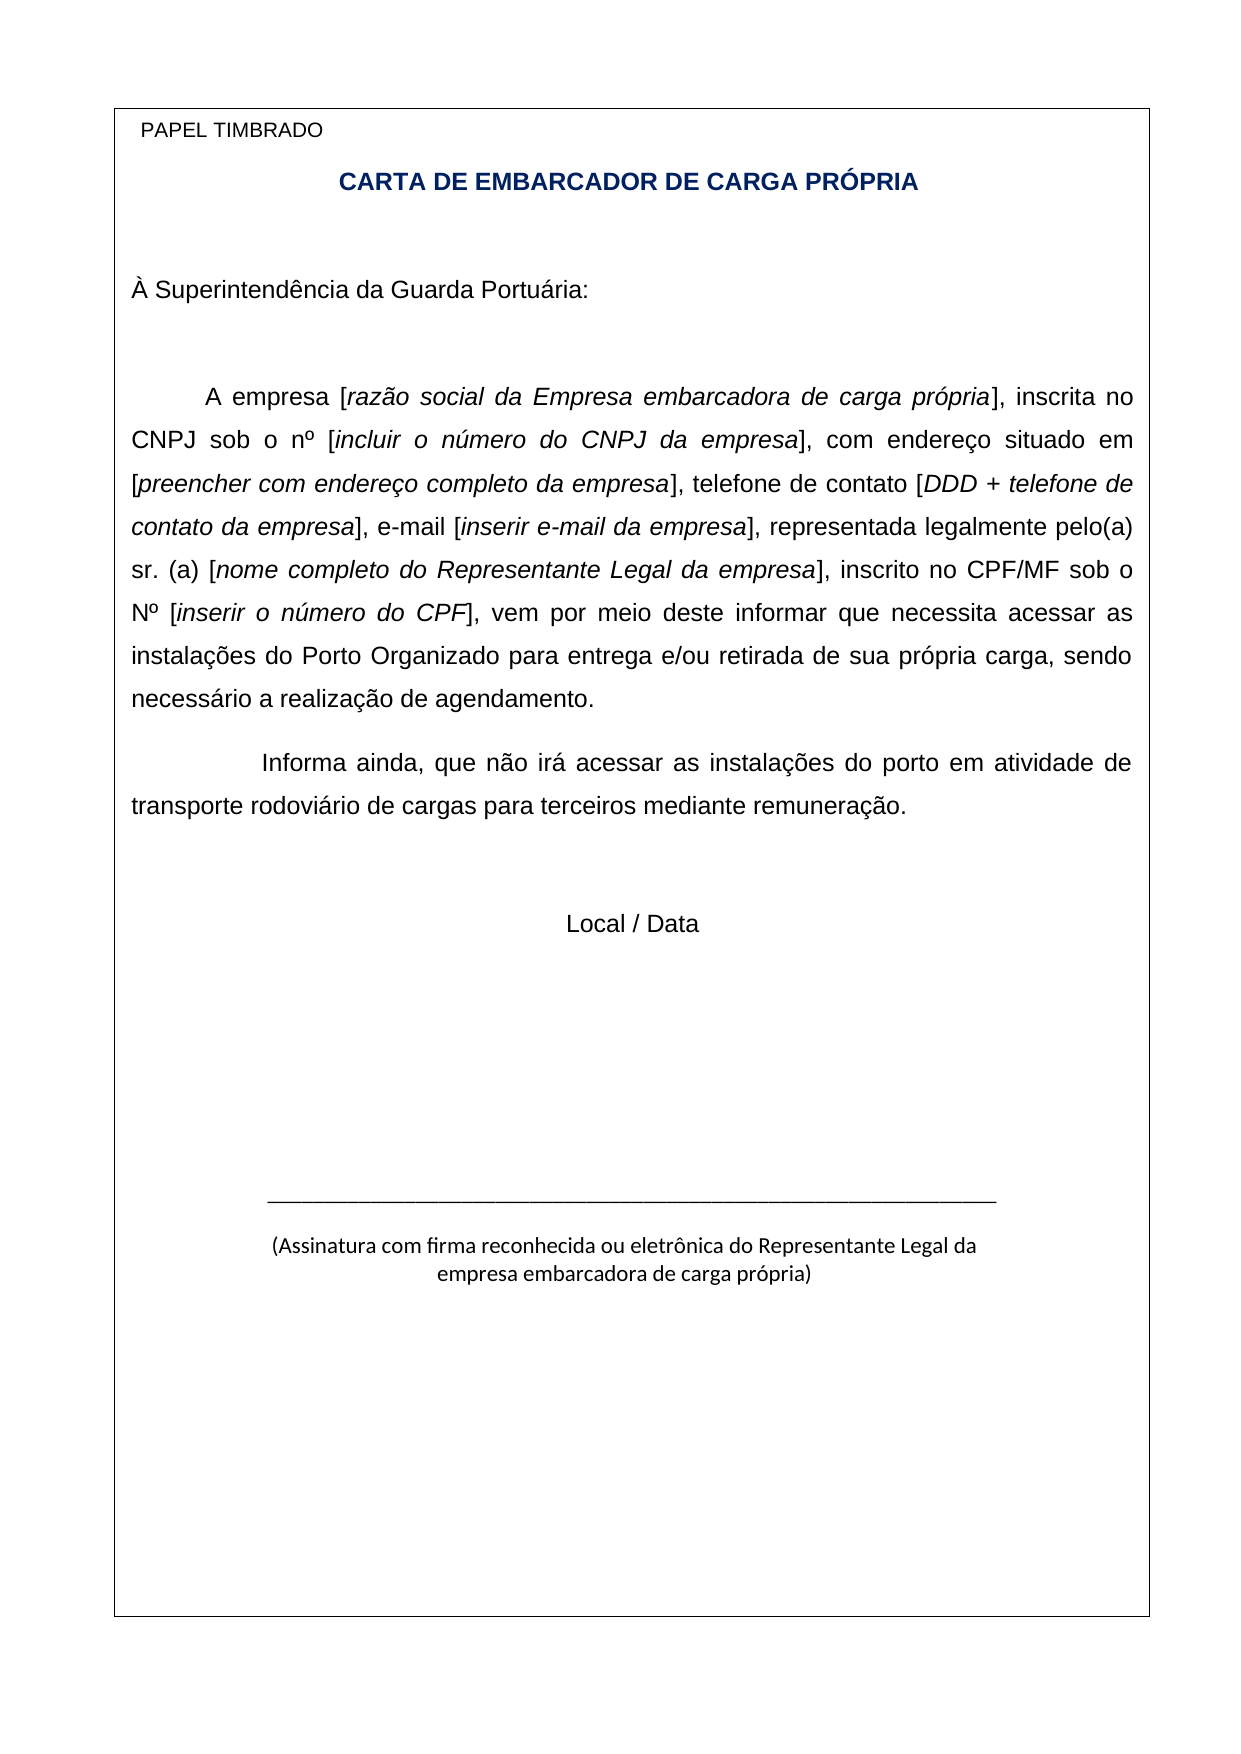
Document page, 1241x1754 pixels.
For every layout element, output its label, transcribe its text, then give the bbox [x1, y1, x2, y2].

text Informa ainda, que não irá acessar as instalações do porto em atividade de transporte rodoviário de cargas para terceiros mediante remuneração. [131, 748, 1134, 820]
text O [115, 109, 1149, 1616]
text PAPEL TIMBRADO [131, 117, 1134, 142]
text A empresa [razão social da Empresa embarcadora de carga própria], inscrita no CNPJ sob o nº [incluir o número do CNPJ da empresa], com endereço situado em [preencher com endereço completo da empresa], telefone de contato [DDD + telefone de contato da empresa], e-mail [inserir e-mail da empresa], representada legalmente pelo(a) sr. (a) [nome completo do Representante Legal da empresa], inscrito no CPF/MF sob o Nº [inserir o número do CPF], vem por meio deste informar que necessita acessar as instalações do Porto Organizado para entrega e/ou retirada de sua própria carga, sendo necessário a realização de agendamento. [131, 382, 1134, 713]
text À Superintendência da Guarda Portuária: [131, 274, 1134, 303]
text CARTA DE EMBARCADOR DE CARGA PRÓPRIA [131, 167, 1134, 196]
text Local / Data [131, 909, 1134, 938]
text ________________________________________________________________ [131, 1178, 1134, 1206]
text (Assinatura com firma reconhecida ou eletrônica do Representante Legal da empresa embarcadora de carga própria) [234, 1231, 1015, 1287]
